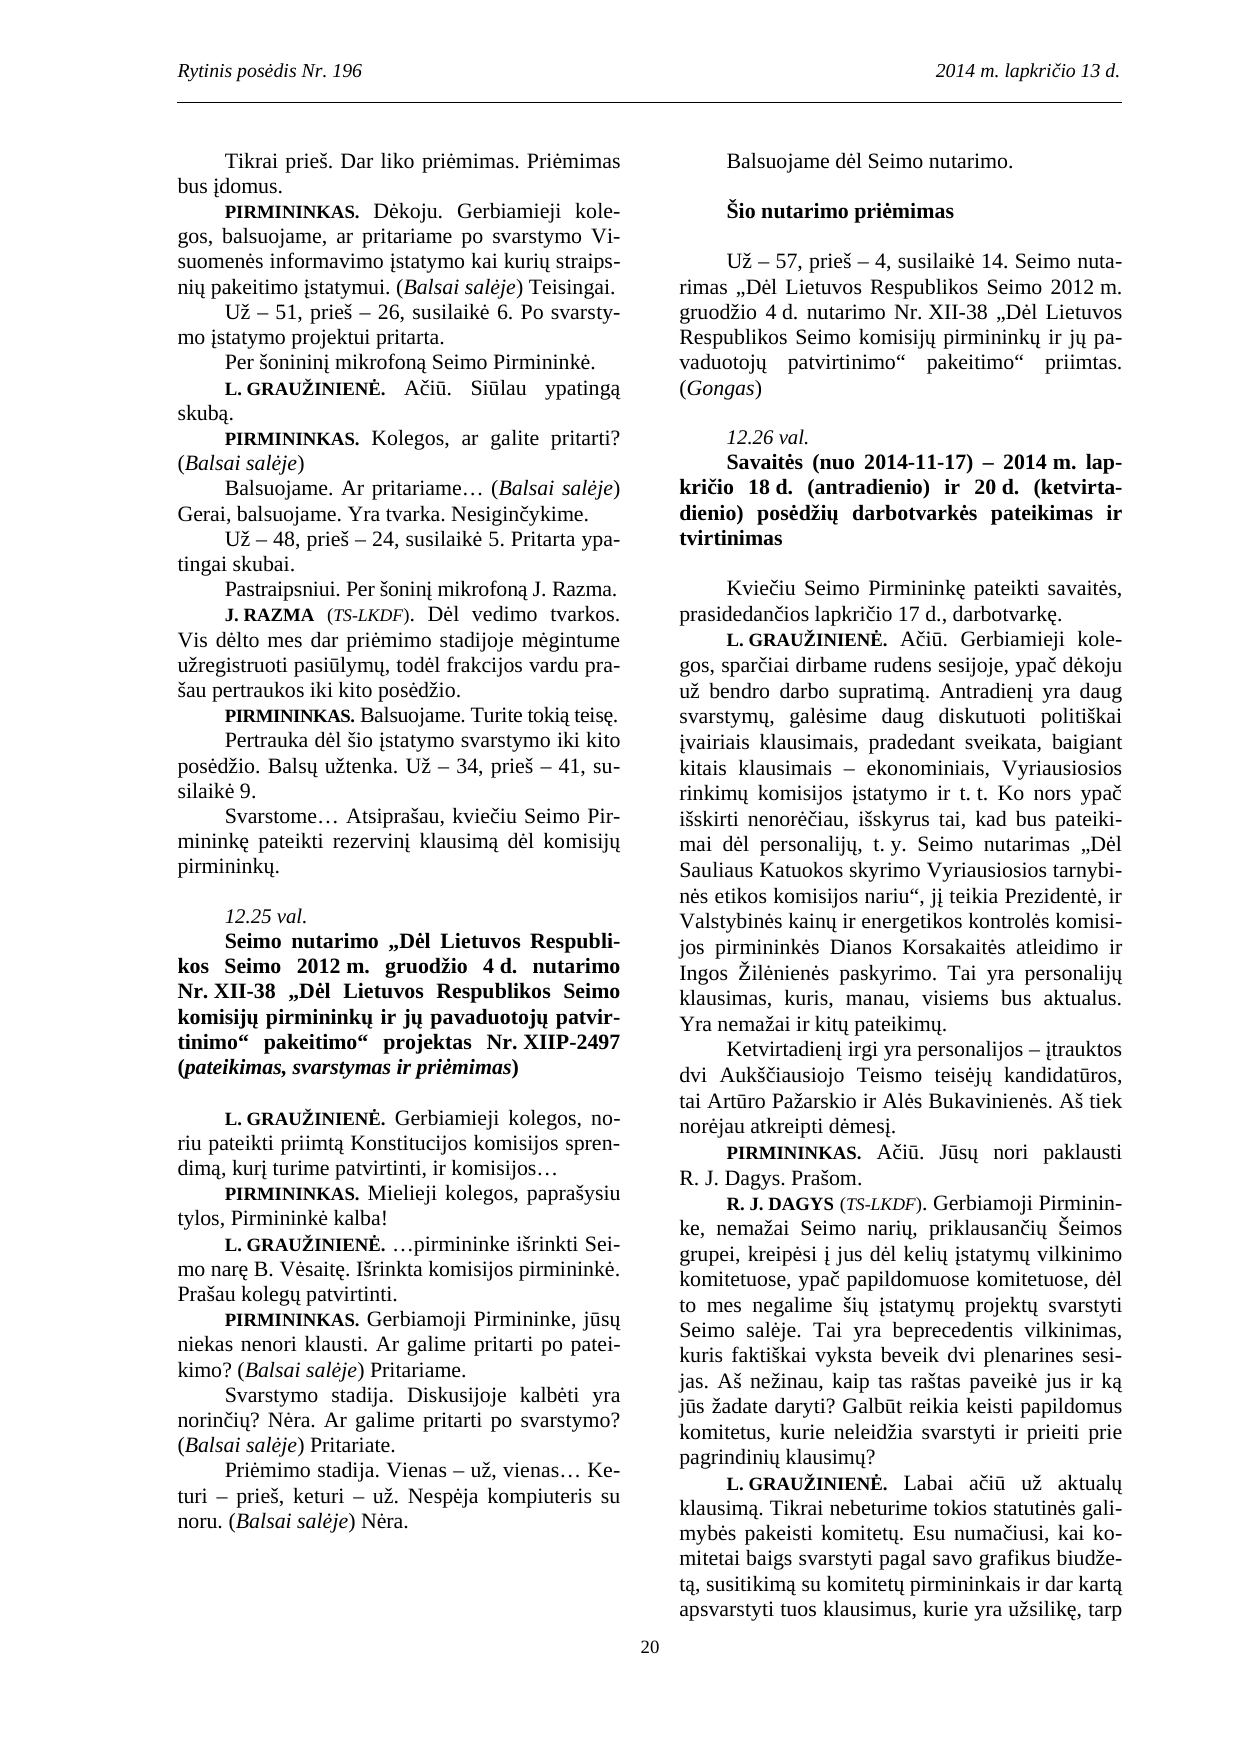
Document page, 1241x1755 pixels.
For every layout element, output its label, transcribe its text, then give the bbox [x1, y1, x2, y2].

text Kvie­čiu Sei­mo Pir­mi­nin­kę pa­teik­ti sa­vai­tės, pra­si­de­dan­čios lap­kri­čio 17 d., dar­bo­tvarkę. [679, 575, 1122, 626]
text Svars­ty­mo sta­di­ja. Dis­ku­si­jo­je kal­bė­ti yra no­rin­čių? Nė­ra. Ar ga­li­me pri­tar­ti po svars­ty­mo? (Bal­sai sa­lė­je) Pri­ta­ria­te. [177, 1382, 620, 1457]
text PIRMININKAS. Mie­lie­ji ko­le­gos, pa­pra­šy­siu ty­los, Pir­mi­nin­kė kal­ba! [177, 1180, 620, 1231]
text L. GRAUŽINIENĖ. Ačiū. Ger­bia­mie­ji ko­le­gos, spar­čiai dir­ba­me ru­dens se­si­jo­je, ypač dė­ko­ju už ben­dro dar­bo su­pra­ti­mą. Ant­ra­die­nį yra daug svars­ty­mų, ga­lė­si­me daug dis­ku­tuo­ti po­li­tiš­kai įvai­riais klau­si­mais, pra­de­dant svei­ka­ta, bai­giant ki­tais klau­si­mais – eko­no­mi­niais, Vy­riau­sio­sios rin­ki­mų ko­mi­si­jos įsta­ty­mo ir t. t. Ko nors ypač iš­skir­ti ne­no­rė­čiau, iš­sky­rus tai, kad bus pa­tei­ki­mai dėl per­so­na­li­jų, t. y. Sei­mo nu­ta­ri­mas „Dėl Sau­liaus Ka­tuo­kos sky­ri­mo Vy­riau­sio­sios tar­ny­bi­nės eti­kos ko­mi­si­jos na­riu“, jį tei­kia Pre­zi­den­tė, ir Vals­ty­bi­nės kai­nų ir ener­ge­ti­kos kon­tro­lės ko­mi­si­jos pir­mi­nin­kės Dia­nos Kor­sa­kai­tės at­lei­di­mo ir In­gos Ži­lė­nie­nės pa­sky­ri­mo. Tai yra per­so­na­li­jų klau­si­mas, ku­ris, ma­nau, vi­siems bus ak­tu­a­lus. Yra ne­ma­žai ir ki­tų pa­tei­ki­mų. [679, 626, 1122, 1036]
text Šio nu­ta­ri­mo pri­ėmi­mas [679, 198, 1122, 223]
text PIRMININKAS. Dė­ko­ju. Ger­bia­mie­ji ko­le­gos, bal­suo­ja­me, ar pri­ta­ria­me po svars­ty­mo Vi­suo­me­nės in­for­ma­vi­mo įsta­ty­mo kai ku­rių straips­nių pa­kei­ti­mo įsta­ty­mui. (Bal­sai sa­lė­je) Tei­sin­gai. [177, 198, 620, 299]
text Už – 57, prieš – 4, su­si­lai­kė 14. Sei­mo nu­ta­ri­mas „Dėl Lie­tu­vos Res­pub­li­kos Sei­mo 2012 m. gruo­džio 4 d. nu­ta­ri­mo Nr. XII-38 „Dėl Lie­tu­vos Res­pub­li­kos Sei­mo ko­mi­si­jų pir­mi­nin­kų ir jų pa­va­duo­to­jų pa­tvir­ti­ni­mo“ pa­kei­ti­mo“ pri­im­tas. (Gon­gas) [679, 248, 1122, 400]
text Ket­vir­ta­die­nį ir­gi yra per­so­na­li­jos – įtrauk­tos dvi Aukš­čiau­sio­jo Teis­mo tei­sė­jų kan­di­da­tū­ros, tai Ar­tū­ro Pa­žars­kio ir Alės Bu­ka­vi­nie­nės. Aš tiek no­rė­jau at­kreip­ti dė­me­sį. [679, 1036, 1122, 1139]
text L. GRAUŽINIENĖ. …pir­mi­nin­ke iš­rink­ti Sei­mo na­rę B. Vė­sai­tę. Iš­rink­ta ko­mi­si­jos pir­mi­nin­kė. Pra­šau ko­le­gų pa­tvir­tin­ti. [177, 1231, 620, 1306]
text 12.26 val. [726, 425, 1122, 449]
text R. J. DAGYS (TS-LKDF). Ger­bia­mo­ji Pir­mi­nin­ke, ne­ma­žai Sei­mo na­rių, pri­klau­san­čių Šei­mos gru­pei, krei­pė­si į jus dėl ke­lių įsta­ty­mų vil­ki­ni­mo ko­mi­te­tuo­se, ypač pa­pil­do­muo­se ko­mi­te­tuo­se, dėl to mes ne­ga­li­me šių įsta­ty­mų pro­jek­tų svars­ty­ti Sei­mo sa­lė­je. Tai yra be­pre­ce­den­tis vil­ki­ni­mas, ku­ris fak­tiš­kai vyks­ta be­veik dvi ple­na­ri­nes se­si­jas. Aš ne­ži­nau, kaip tas raš­tas pa­vei­kė jus ir ką jūs ža­da­te da­ry­ti? Gal­būt rei­kia keis­ti pa­pil­do­mus ko­mi­te­tus, ku­rie ne­lei­džia svars­ty­ti ir pri­ei­ti prie pa­grin­di­nių klau­si­mų? [679, 1190, 1122, 1470]
text J. RAZMA (TS-LKDF). Dėl ve­di­mo tvar­kos. Vis dėl­to mes dar pri­ėmi­mo sta­di­jo­je mė­gin­tu­me už­re­gist­ruo­ti pa­siū­ly­mų, to­dėl frak­ci­jos var­du pra­šau per­trau­kos iki ki­to po­sė­džio. [177, 601, 620, 702]
text Pa­straips­niui. Per šo­ni­nį mik­ro­fo­ną J. Raz­ma. [177, 576, 620, 601]
text Tik­rai prieš. Dar li­ko pri­ėmi­mas. Pri­ėmi­mas bus įdo­mus. [177, 148, 620, 198]
text L. GRAUŽINIENĖ. Ačiū. Siū­lau ypa­tin­gą sku­bą. [177, 374, 620, 425]
text Sa­vai­tės (nuo 2014-11-17) – 2014 m. lap­kri­čio 18 d. (ant­ra­die­nio) ir 20 d. (ket­vir­ta­dienio) po­sė­džių dar­bo­tvarkės pa­tei­ki­mas ir tvir­ti­ni­mas [679, 449, 1122, 550]
text PIRMININKAS. Ger­bia­mo­ji Pir­mi­nin­ke, jū­sų nie­kas ne­no­ri klaus­ti. Ar ga­li­me pri­tar­ti po pa­tei­ki­mo? (Bal­sai sa­lė­je) Pri­ta­ria­me. [177, 1306, 620, 1382]
text PIRMININKAS. Ko­le­gos, ar ga­li­te pri­tar­ti? (Bal­sai sa­lė­je) [177, 425, 620, 475]
text Už – 48, prieš – 24, su­si­lai­kė 5. Pri­tar­ta ypa­tin­gai sku­bai. [177, 526, 620, 576]
text Svars­to­me… At­si­pra­šau, kvie­čiu Sei­mo Pir­mi­nin­kę pa­teik­ti re­zer­vi­nį klau­si­mą dėl ko­mi­si­jų pir­mi­nin­kų. [177, 803, 620, 879]
text L. GRAUŽINIENĖ. La­bai ačiū už ak­tu­a­lų klau­si­mą. Tik­rai ne­be­tu­ri­me to­kios sta­tu­ti­nės ga­li­my­bės pa­keis­ti ko­mi­te­tų. Esu nu­ma­čiu­si, kai ko­mi­te­tai baigs svars­ty­ti pa­gal sa­vo gra­fi­kus biu­dže­tą, su­si­ti­ki­mą su ko­mi­te­tų pir­mi­nin­kais ir dar kar­tą ap­svars­ty­ti tuos klau­si­mus, ku­rie yra už­si­li­kę, tarp [679, 1470, 1122, 1621]
text Per šo­ni­ni­nį mik­ro­fo­ną Sei­mo Pir­mi­nin­kė. [177, 349, 620, 374]
text PIRMININKAS. Bal­suo­ja­me. Tu­ri­te to­kią tei­sę. [177, 702, 620, 727]
text Už – 51, prieš – 26, su­si­lai­kė 6. Po svars­ty­mo įsta­ty­mo pro­jek­tui pri­tar­ta. [177, 299, 620, 349]
text 12.25 val. [224, 904, 620, 928]
text Bal­suo­ja­me dėl Sei­mo nu­ta­ri­mo. [679, 148, 1122, 173]
text Bal­suo­ja­me. Ar pri­ta­ria­me… (Bal­sai sa­lė­je) Ge­rai, bal­suo­ja­me. Yra tvar­ka. Ne­si­gin­čy­ki­me. [177, 475, 620, 526]
text L. GRAUŽINIENĖ. Ger­bia­mie­ji ko­le­gos, no­riu pa­teik­ti pri­im­tą Kon­sti­tu­ci­jos ko­mi­si­jos spren­di­mą, ku­rį tu­ri­me pa­tvir­tin­ti, ir ko­mi­si­jos… [177, 1104, 620, 1180]
text Pri­ėmi­mo sta­di­ja. Vie­nas – už, vie­nas… Ke­tu­ri – prieš, ke­tu­ri – už. Ne­spė­ja kom­piu­te­ris su no­ru. (Bal­sai sa­lė­je) Nė­ra. [177, 1457, 620, 1533]
text Per­trau­ka dėl šio įsta­ty­mo svars­ty­mo iki ki­to po­sė­džio. Bal­sų už­ten­ka. Už – 34, prieš – 41, su­silai­kė 9. [177, 727, 620, 803]
text PIRMININKAS. Ačiū. Jū­sų no­ri pa­klaus­ti R. J. Da­gys. Pra­šom. [679, 1139, 1122, 1190]
text Sei­mo nu­ta­ri­mo „Dėl Lie­tu­vos Res­pub­li­kos Sei­mo 2012 m. gruo­džio 4 d. nu­ta­ri­mo Nr. XII-38 „Dėl Lie­tu­vos Res­pub­li­kos Sei­mo ko­mi­si­jų pir­mi­nin­kų ir jų pa­va­duo­to­jų pa­tvir­ti­ni­mo“ pa­kei­ti­mo“ pro­jek­tas Nr. XIIP-2497 (pa­tei­ki­mas, svars­ty­mas ir pri­ėmi­mas) [177, 928, 620, 1079]
